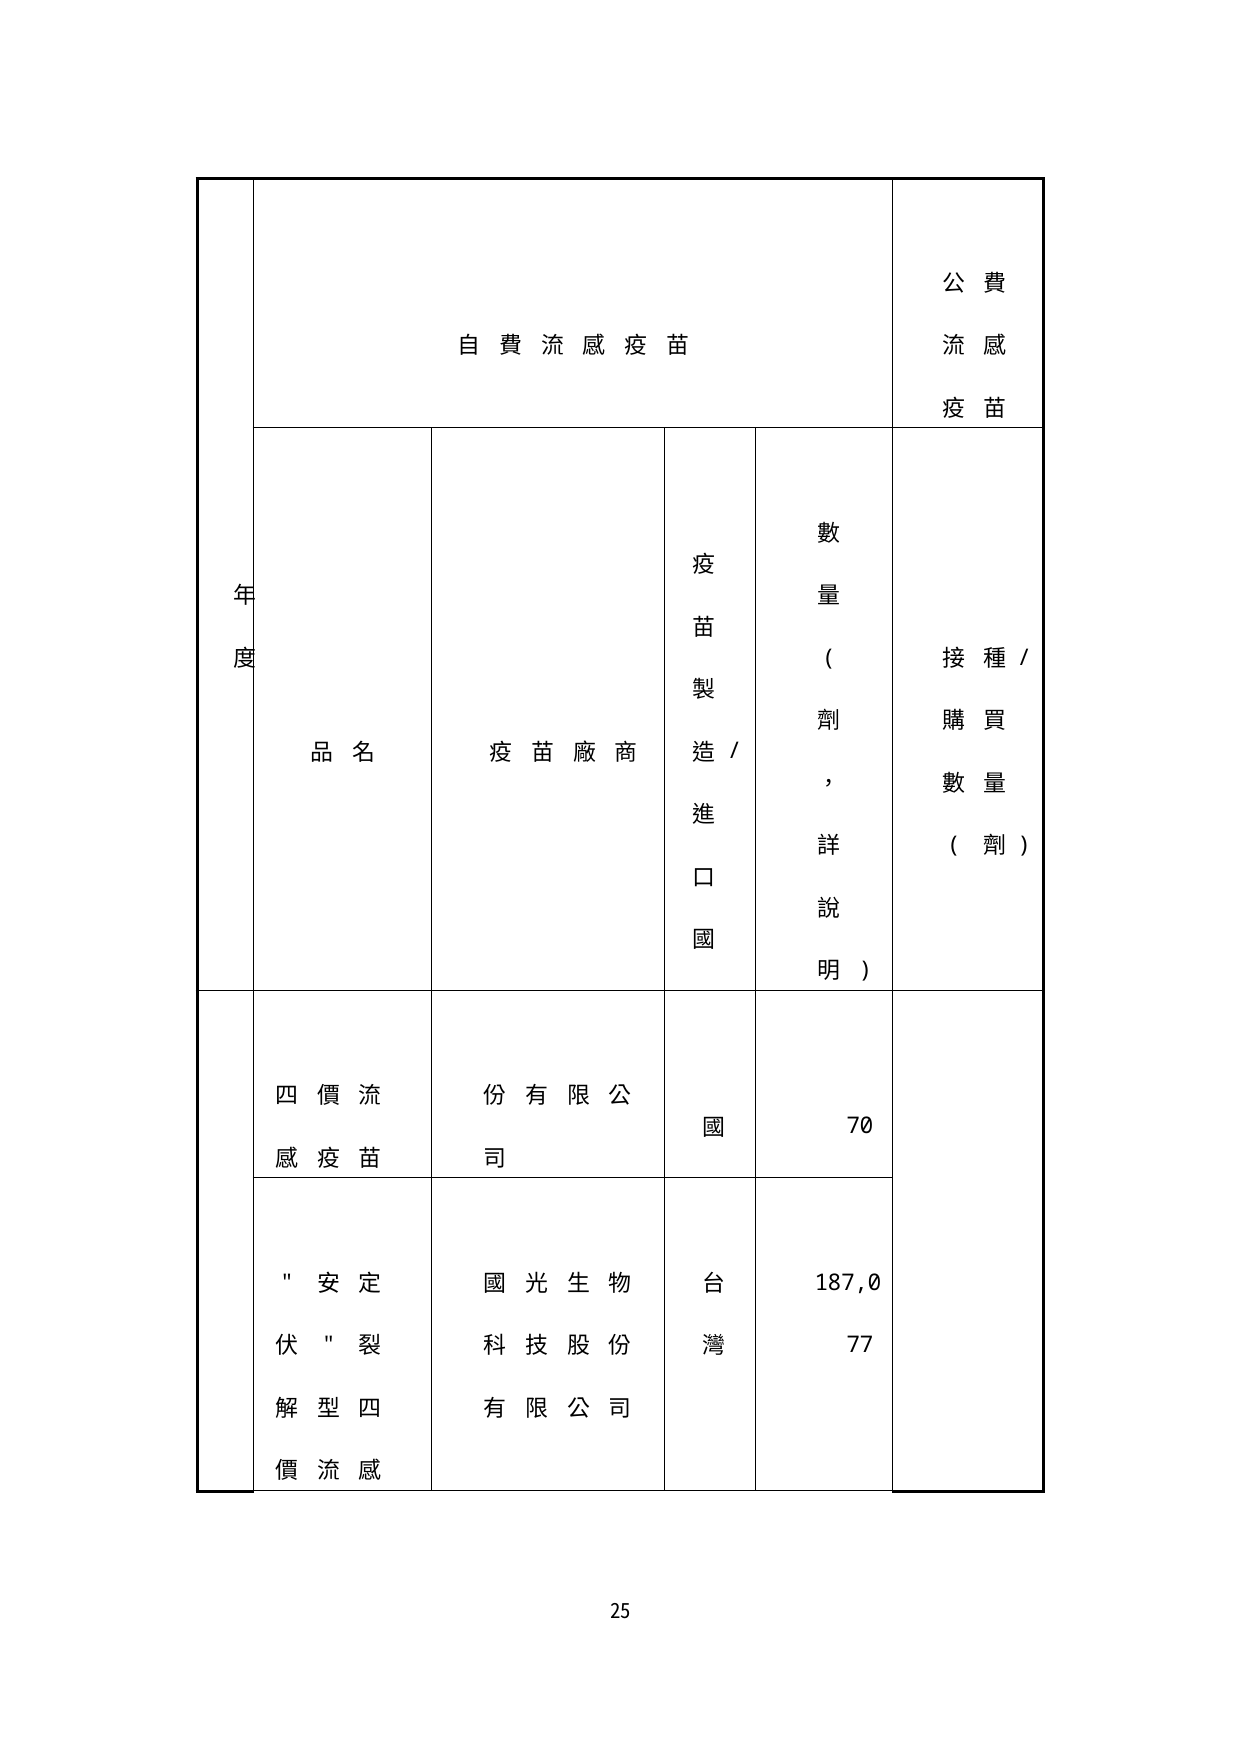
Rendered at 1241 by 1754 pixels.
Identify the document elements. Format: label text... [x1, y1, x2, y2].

table_cell 187,077 [756, 1178, 892, 1490]
table_cell 數量(劑，詳說明) [756, 428, 892, 990]
table_cell 四價流感疫苗 [254, 991, 431, 1177]
table_cell 國 [665, 991, 755, 1177]
table_cell "安定伏"裂解型四價流感 [254, 1178, 431, 1490]
table_cell 接種/購買數量(劑) [893, 428, 1042, 990]
table_cell 疫苗製造/進口國 [665, 428, 755, 990]
table_header 公費流感疫苗 [893, 180, 1042, 427]
table_cell 國光生物科技股份有限公司 [432, 1178, 664, 1490]
table_cell [893, 991, 1042, 1490]
table_cell [199, 991, 253, 1490]
table_cell 疫苗廠商 [432, 428, 664, 990]
table_cell 品名 [254, 428, 431, 990]
table_cell 台灣 [665, 1178, 755, 1490]
table_cell 70 [756, 991, 892, 1177]
table_header 自費流感疫苗 [254, 180, 892, 427]
table_header 年度 [199, 180, 253, 990]
table_cell 份有限公司 [432, 991, 664, 1177]
